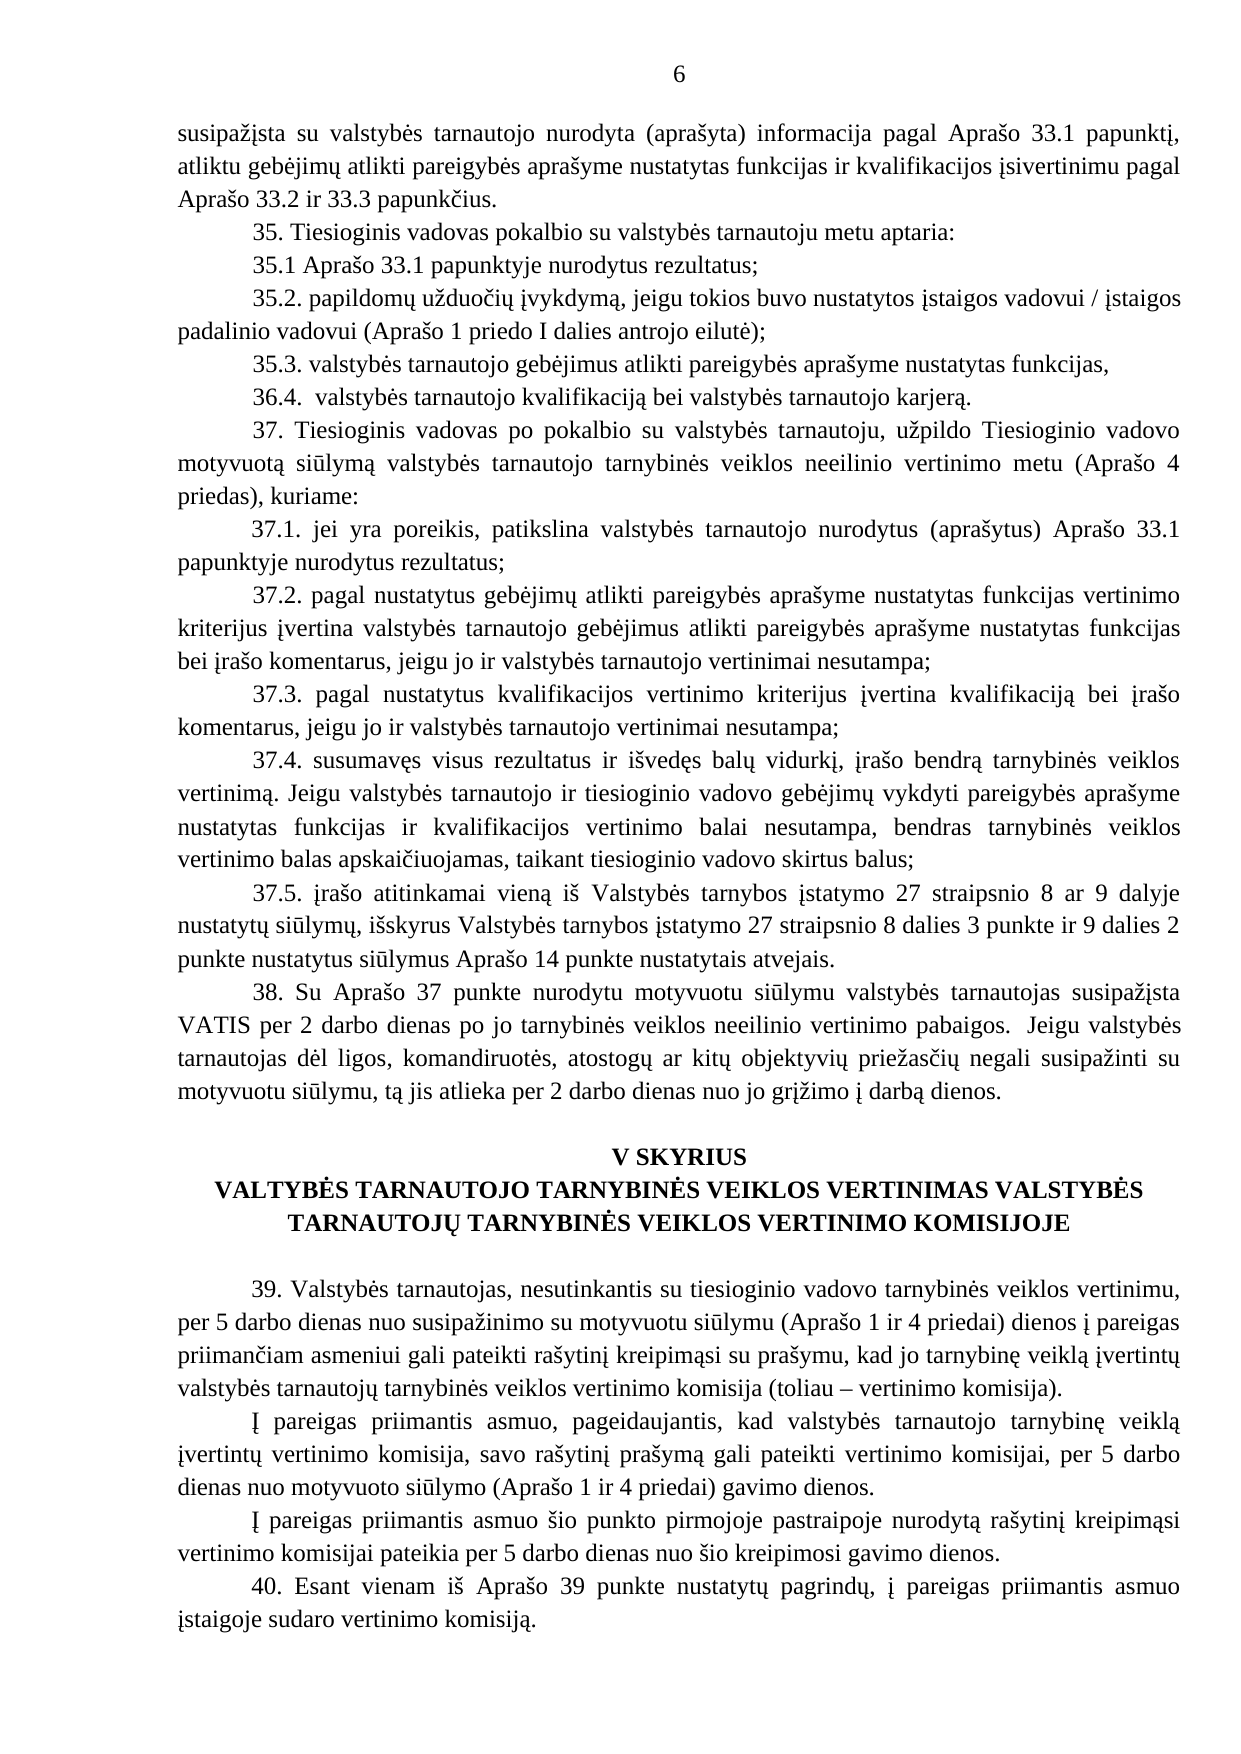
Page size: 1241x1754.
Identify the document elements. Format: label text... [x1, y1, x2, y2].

text 37. Tiesioginis vadovas po pokalbio su valstybės tarnautoju, užpildo Tiesioginio vadovo motyvuotą siūlymą valstybės tarnautojo tarnybinės veiklos neeilinio vertinimo metu (Aprašo 4 priedas), kuriame: [177, 415, 1181, 510]
text V SKYRIUS [177, 1142, 1181, 1171]
text 37.3. pagal nustatytus kvalifikacijos vertinimo kriterijus įvertina kvalifikaciją bei įrašo komentarus, jeigu jo ir valstybės tarnautojo vertinimai nesutampa; [177, 679, 1181, 741]
text Į pareigas priimantis asmuo, pageidaujantis, kad valstybės tarnautojo tarnybinę veiklą įvertintų vertinimo komisija, savo rašytinį prašymą gali pateikti vertinimo komisijai, per 5 darbo dienas nuo motyvuoto siūlymo (Aprašo 1 ir 4 priedai) gavimo dienos. [177, 1406, 1181, 1501]
text 35.3. valstybės tarnautojo gebėjimus atlikti pareigybės aprašyme nustatytas funkcijas, [177, 349, 1181, 378]
text VALTYBĖS TARNAUTOJO TARNYBINĖS VEIKLOS VERTINIMAS VALSTYBĖS TARNAUTOJŲ TARNYBINĖS VEIKLOS VERTINIMO KOMISIJOJE [177, 1175, 1181, 1237]
text 35.2. papildomų užduočių įvykdymą, jeigu tokios buvo nustatytos įstaigos vadovui / įstaigos padalinio vadovui (Aprašo 1 priedo I dalies antrojo eilutė); [177, 283, 1181, 345]
text 35. Tiesioginis vadovas pokalbio su valstybės tarnautoju metu aptaria: [177, 217, 1181, 246]
text 37.5. įrašo atitinkamai vieną iš Valstybės tarnybos įstatymo 27 straipsnio 8 ar 9 dalyje nustatytų siūlymų, išskyrus Valstybės tarnybos įstatymo 27 straipsnio 8 dalies 3 punkte ir 9 dalies 2 punkte nustatytus siūlymus Aprašo 14 punkte nustatytais atvejais. [177, 878, 1181, 972]
text 37.4. susumavęs visus rezultatus ir išvedęs balų vidurkį, įrašo bendrą tarnybinės veiklos vertinimą. Jeigu valstybės tarnautojo ir tiesioginio vadovo gebėjimų vykdyti pareigybės aprašyme nustatytas funkcijas ir kvalifikacijos vertinimo balai nesutampa, bendras tarnybinės veiklos vertinimo balas apskaičiuojamas, taikant tiesioginio vadovo skirtus balus; [177, 746, 1181, 873]
text 37.1. jei yra poreikis, patikslina valstybės tarnautojo nurodytus (aprašytus) Aprašo 33.1 papunktyje nurodytus rezultatus; [177, 514, 1181, 576]
text 36.4. valstybės tarnautojo kvalifikaciją bei valstybės tarnautojo karjerą. [177, 382, 1181, 411]
text susipažįsta su valstybės tarnautojo nurodyta (aprašyta) informacija pagal Aprašo 33.1 papunktį, atliktu gebėjimų atlikti pareigybės aprašyme nustatytas funkcijas ir kvalifikacijos įsivertinimu pagal Aprašo 33.2 ir 33.3 papunkčius. [177, 118, 1181, 213]
text 39. Valstybės tarnautojas, nesutinkantis su tiesioginio vadovo tarnybinės veiklos vertinimu, per 5 darbo dienas nuo susipažinimo su motyvuotu siūlymu (Aprašo 1 ir 4 priedai) dienos į pareigas priimančiam asmeniui gali pateikti rašytinį kreipimąsi su prašymu, kad jo tarnybinę veiklą įvertintų valstybės tarnautojų tarnybinės veiklos vertinimo komisija (toliau – vertinimo komisija). [177, 1274, 1181, 1402]
text 35.1 Aprašo 33.1 papunktyje nurodytus rezultatus; [177, 250, 1181, 279]
text Į pareigas priimantis asmuo šio punkto pirmojoje pastraipoje nurodytą rašytinį kreipimąsi vertinimo komisijai pateikia per 5 darbo dienas nuo šio kreipimosi gavimo dienos. [177, 1505, 1181, 1567]
text 40. Esant vienam iš Aprašo 39 punkte nustatytų pagrindų, į pareigas priimantis asmuo įstaigoje sudaro vertinimo komisiją. [177, 1571, 1181, 1633]
text 37.2. pagal nustatytus gebėjimų atlikti pareigybės aprašyme nustatytas funkcijas vertinimo kriterijus įvertina valstybės tarnautojo gebėjimus atlikti pareigybės aprašyme nustatytas funkcijas bei įrašo komentarus, jeigu jo ir valstybės tarnautojo vertinimai nesutampa; [177, 580, 1181, 675]
text 38. Su Aprašo 37 punkte nurodytu motyvuotu siūlymu valstybės tarnautojas susipažįsta VATIS per 2 darbo dienas po jo tarnybinės veiklos neeilinio vertinimo pabaigos. Jeigu valstybės tarnautojas dėl ligos, komandiruotės, atostogų ar kitų objektyvių priežasčių negali susipažinti su motyvuotu siūlymu, tą jis atlieka per 2 darbo dienas nuo jo grįžimo į darbą dienos. [177, 977, 1181, 1104]
